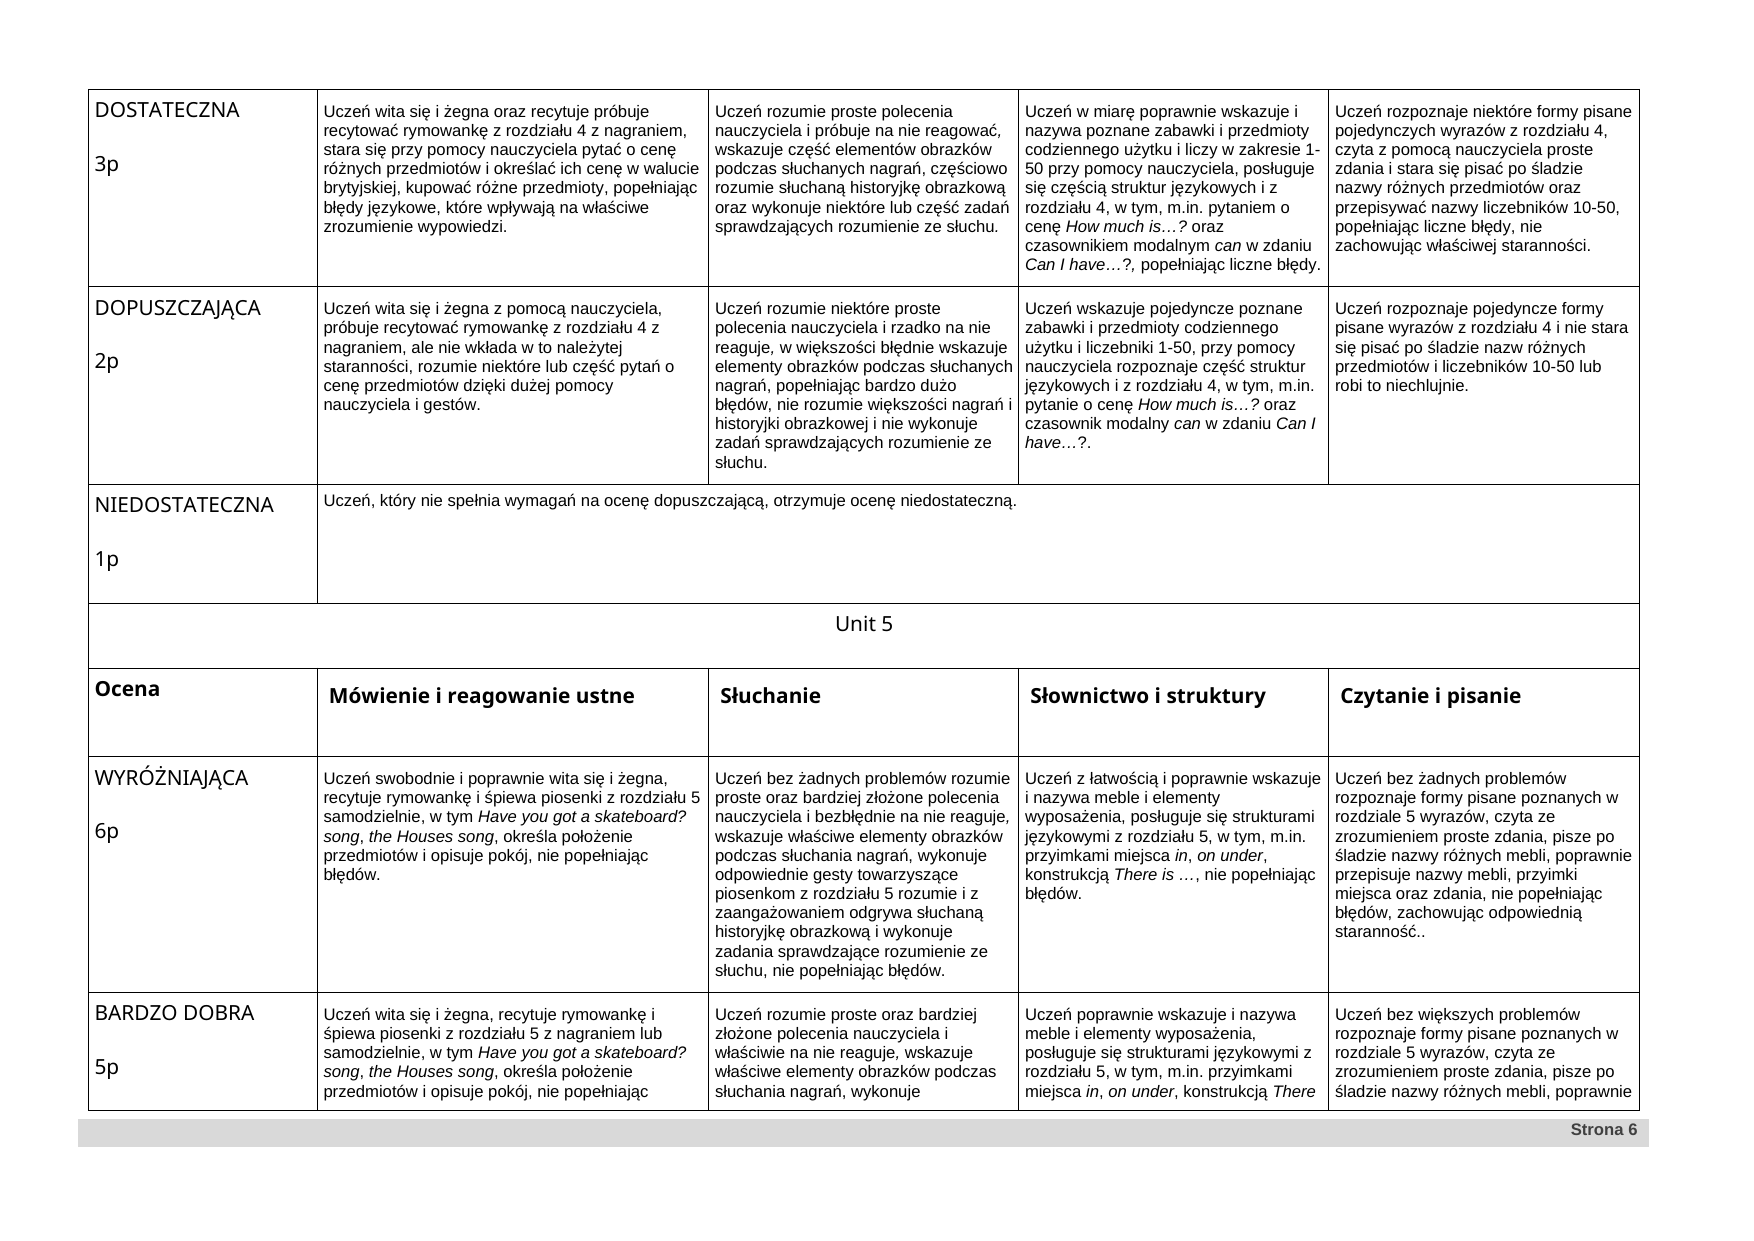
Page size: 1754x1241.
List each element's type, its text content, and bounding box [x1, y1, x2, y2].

table_cell Słuchanie [709, 669, 1018, 756]
table_cell Uczeń wita się i żegna, recytuje rymowankę i śpiewa piosenki z rozdziału 5 z nagraniem lub samodzielnie, w tym Have you got a skateboard? song, the Houses song, określa położenie przedmiotów i opisuje pokój, nie popełniając [318, 993, 708, 1110]
table_cell NIEDOSTATECZNA 1p [89, 485, 317, 602]
table_cell Słownictwo i struktury [1019, 669, 1328, 756]
table_cell Uczeń rozumie niektóre proste polecenia nauczyciela i rzadko na nie reaguje, w większości błędnie wskazuje elementy obrazków podczas słuchanych nagrań, popełniając bardzo dużo błędów, nie rozumie większości nagrań i historyjki obrazkowej i nie wykonuje zadań sprawdzających rozumienie ze słuchu. [709, 287, 1018, 484]
table_cell Uczeń bez większych problemów rozpoznaje formy pisane poznanych w rozdziale 5 wyrazów, czyta ze zrozumieniem proste zdania, pisze po śladzie nazwy różnych mebli, poprawnie [1329, 993, 1639, 1110]
table_cell Unit 5 [89, 604, 1639, 668]
table_cell Mówienie i reagowanie ustne [318, 669, 708, 756]
table_cell Uczeń rozpoznaje pojedyncze formy pisane wyrazów z rozdziału 4 i nie stara się pisać po śladzie nazw różnych przedmiotów i liczebników 10-50 lub robi to niechlujnie. [1329, 287, 1639, 484]
table_cell Uczeń wita się i żegna oraz recytuje próbuje recytować rymowankę z rozdziału 4 z nagraniem, stara się przy pomocy nauczyciela pytać o cenę różnych przedmiotów i określać ich cenę w walucie brytyjskiej, kupować różne przedmioty, popełniając błędy językowe, które wpływają na właściwe zrozumienie wypowiedzi. [318, 90, 708, 286]
table_cell Uczeń rozumie proste polecenia nauczyciela i próbuje na nie reagować, wskazuje część elementów obrazków podczas słuchanych nagrań, częściowo rozumie słuchaną historyjkę obrazkową oraz wykonuje niektóre lub część zadań sprawdzających rozumienie ze słuchu. [709, 90, 1018, 286]
table_cell Uczeń z łatwością i poprawnie wskazuje i nazywa meble i elementy wyposażenia, posługuje się strukturami językowymi z rozdziału 5, w tym, m.in. przyimkami miejsca in, on under, konstrukcją There is …, nie popełniając błędów. [1019, 757, 1328, 992]
table_cell Ocena [89, 669, 317, 756]
table_cell Uczeń bez żadnych problemów rozumie proste oraz bardziej złożone polecenia nauczyciela i bezbłędnie na nie reaguje, wskazuje właściwe elementy obrazków podczas słuchania nagrań, wykonuje odpowiednie gesty towarzyszące piosenkom z rozdziału 5 rozumie i z zaangażowaniem odgrywa słuchaną historyjkę obrazkową i wykonuje zadania sprawdzające rozumienie ze słuchu, nie popełniając błędów. [709, 757, 1018, 992]
table_cell Uczeń w miarę poprawnie wskazuje i nazywa poznane zabawki i przedmioty codziennego użytku i liczy w zakresie 1-50 przy pomocy nauczyciela, posługuje się częścią struktur językowych i z rozdziału 4, w tym, m.in. pytaniem o cenę How much is…? oraz czasownikiem modalnym can w zdaniu Can I have…?, popełniając liczne błędy. [1019, 90, 1328, 286]
table_cell Uczeń wita się i żegna z pomocą nauczyciela, próbuje recytować rymowankę z rozdziału 4 z nagraniem, ale nie wkłada w to należytej staranności, rozumie niektóre lub część pytań o cenę przedmiotów dzięki dużej pomocy nauczyciela i gestów. [318, 287, 708, 484]
table_cell Czytanie i pisanie [1329, 669, 1639, 756]
table_cell Uczeń rozumie proste oraz bardziej złożone polecenia nauczyciela i właściwie na nie reaguje, wskazuje właściwe elementy obrazków podczas słuchania nagrań, wykonuje [709, 993, 1018, 1110]
table_cell Uczeń bez żadnych problemów rozpoznaje formy pisane poznanych w rozdziale 5 wyrazów, czyta ze zrozumieniem proste zdania, pisze po śladzie nazwy różnych mebli, poprawnie przepisuje nazwy mebli, przyimki miejsca oraz zdania, nie popełniając błędów, zachowując odpowiednią staranność.. [1329, 757, 1639, 992]
table_cell DOPUSZCZAJĄCA 2p [89, 287, 317, 484]
table_cell Uczeń poprawnie wskazuje i nazywa meble i elementy wyposażenia, posługuje się strukturami językowymi z rozdziału 5, w tym, m.in. przyimkami miejsca in, on under, konstrukcją There [1019, 993, 1328, 1110]
table_cell DOSTATECZNA 3p [89, 90, 317, 286]
table_cell Uczeń, który nie spełnia wymagań na ocenę dopuszczającą, otrzymuje ocenę niedostateczną. [318, 485, 1639, 602]
table_cell Uczeń swobodnie i poprawnie wita się i żegna, recytuje rymowankę i śpiewa piosenki z rozdziału 5 samodzielnie, w tym Have you got a skateboard? song, the Houses song, określa położenie przedmiotów i opisuje pokój, nie popełniając błędów. [318, 757, 708, 992]
table_cell WYRÓŻNIAJĄCA 6p [89, 757, 317, 992]
table_cell BARDZO DOBRA 5p [89, 993, 317, 1110]
table_cell Uczeń rozpoznaje niektóre formy pisane pojedynczych wyrazów z rozdziału 4, czyta z pomocą nauczyciela proste zdania i stara się pisać po śladzie nazwy różnych przedmiotów oraz przepisywać nazwy liczebników 10-50, popełniając liczne błędy, nie zachowując właściwej staranności. [1329, 90, 1639, 286]
table_cell Uczeń wskazuje pojedyncze poznane zabawki i przedmioty codziennego użytku i liczebniki 1-50, przy pomocy nauczyciela rozpoznaje część struktur językowych i z rozdziału 4, w tym, m.in. pytanie o cenę How much is…? oraz czasownik modalny can w zdaniu Can I have…?. [1019, 287, 1328, 484]
